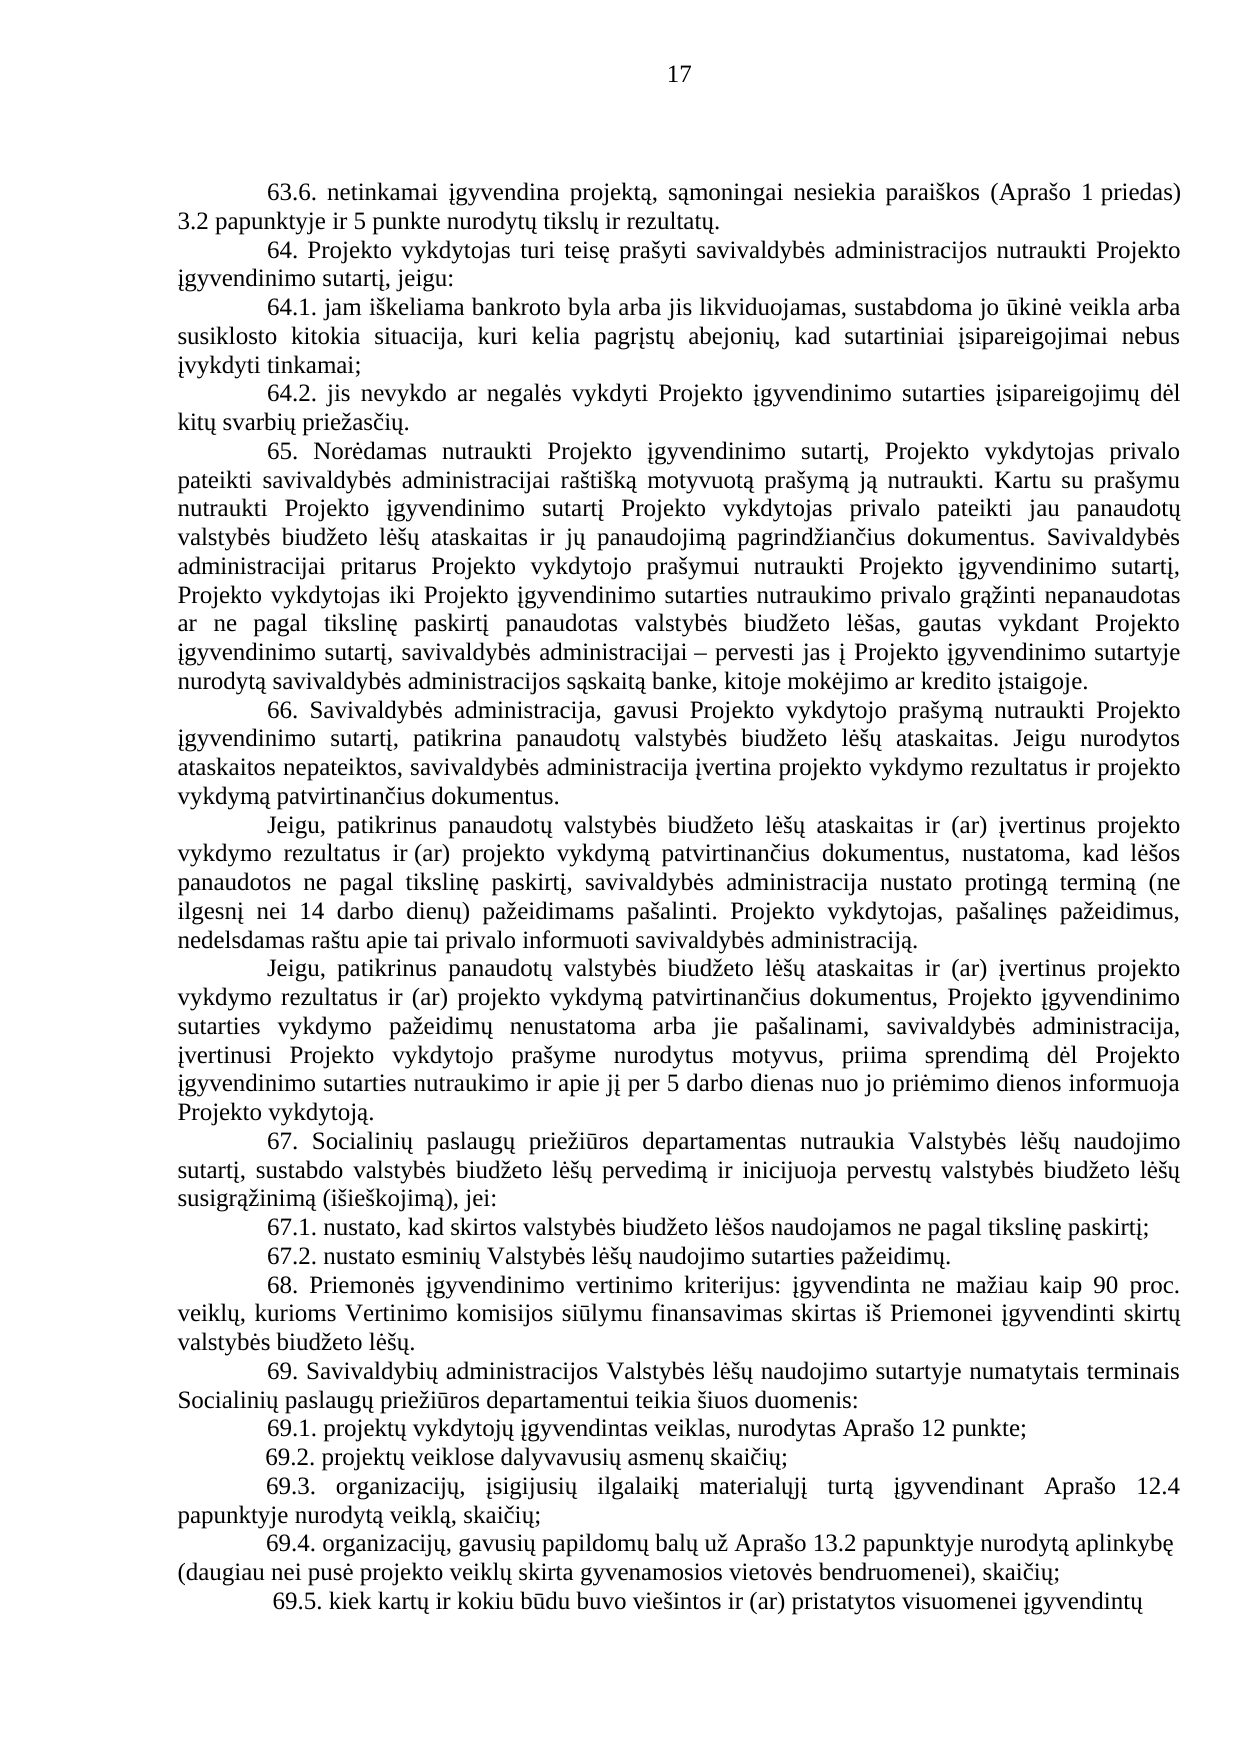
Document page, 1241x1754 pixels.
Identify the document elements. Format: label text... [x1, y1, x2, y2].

text 64.1. jam iškeliama bankroto byla arba jis likviduojamas, sustabdoma jo ūkinė veikla arba susiklosto kitokia situacija, kuri kelia pagrįstų abejonių, kad sutartiniai įsipareigojimai nebus įvykdyti tinkamai; [177, 292, 1181, 378]
text 69.3. organizacijų, įsigijusių ilgalaikį materialųjį turtą įgyvendinant Aprašo 12.4 papunktyje nurodytą veiklą, skaičių; [177, 1471, 1181, 1528]
text 64. Projekto vykdytojas turi teisę prašyti savivaldybės administracijos nutraukti Projekto įgyvendinimo sutartį, jeigu: [177, 235, 1181, 292]
text 69.5. kiek kartų ir kokiu būdu buvo viešintos ir (ar) pristatytos visuomenei įgyvendintų [266, 1586, 1181, 1615]
text 68. Priemonės įgyvendinimo vertinimo kriterijus: įgyvendinta ne mažiau kaip 90 proc. veiklų, kurioms Vertinimo komisijos siūlymu finansavimas skirtas iš Priemonei įgyvendinti skirtų valstybės biudžeto lėšų. [177, 1270, 1181, 1356]
text 63.6. netinkamai įgyvendina projektą, sąmoningai nesiekia paraiškos (Aprašo 1 priedas) 3.2 papunktyje ir 5 punkte nurodytų tikslų ir rezultatų. [177, 177, 1181, 235]
text 65. Norėdamas nutraukti Projekto įgyvendinimo sutartį, Projekto vykdytojas privalo pateikti savivaldybės administracijai raštišką motyvuotą prašymą ją nutraukti. Kartu su prašymu nutraukti Projekto įgyvendinimo sutartį Projekto vykdytojas privalo pateikti jau panaudotų valstybės biudžeto lėšų ataskaitas ir jų panaudojimą pagrindžiančius dokumentus. Savivaldybės administracijai pritarus Projekto vykdytojo prašymui nutraukti Projekto įgyvendinimo sutartį, Projekto vykdytojas iki Projekto įgyvendinimo sutarties nutraukimo privalo grąžinti nepanaudotas ar ne pagal tikslinę paskirtį panaudotas valstybės biudžeto lėšas, gautas vykdant Projekto įgyvendinimo sutartį, savivaldybės administracijai – pervesti jas į Projekto įgyvendinimo sutartyje nurodytą savivaldybės administracijos sąskaitą banke, kitoje mokėjimo ar kredito įstaigoje. [177, 436, 1181, 695]
text 69.2. projektų veiklose dalyvavusių asmenų skaičių; [177, 1442, 1181, 1471]
text 69.4. organizacijų, gavusių papildomų balų už Aprašo 13.2 papunktyje nurodytą aplinkybę (daugiau nei pusė projekto veiklų skirta gyvenamosios vietovės bendruomenei), skaičių; [177, 1528, 1181, 1586]
text 69. Savivaldybių administracijos Valstybės lėšų naudojimo sutartyje numatytais terminais Socialinių paslaugų priežiūros departamentui teikia šiuos duomenis: [177, 1356, 1181, 1413]
text 67.1. nustato, kad skirtos valstybės biudžeto lėšos naudojamos ne pagal tikslinę paskirtį; [177, 1212, 1181, 1241]
text 69.1. projektų vykdytojų įgyvendintas veiklas, nurodytas Aprašo 12 punkte; [177, 1413, 1181, 1442]
text Jeigu, patikrinus panaudotų valstybės biudžeto lėšų ataskaitas ir (ar) įvertinus projekto vykdymo rezultatus ir (ar) projekto vykdymą patvirtinančius dokumentus, nustatoma, kad lėšos panaudotos ne pagal tikslinę paskirtį, savivaldybės administracija nustato protingą terminą (ne ilgesnį nei 14 darbo dienų) pažeidimams pašalinti. Projekto vykdytojas, pašalinęs pažeidimus, nedelsdamas raštu apie tai privalo informuoti savivaldybės administraciją. [177, 810, 1181, 953]
text 67.2. nustato esminių Valstybės lėšų naudojimo sutarties pažeidimų. [177, 1241, 1181, 1270]
text 67. Socialinių paslaugų priežiūros departamentas nutraukia Valstybės lėšų naudojimo sutartį, sustabdo valstybės biudžeto lėšų pervedimą ir inicijuoja pervestų valstybės biudžeto lėšų susigrąžinimą (išieškojimą), jei: [177, 1126, 1181, 1212]
text 64.2. jis nevykdo ar negalės vykdyti Projekto įgyvendinimo sutarties įsipareigojimų dėl kitų svarbių priežasčių. [177, 378, 1181, 436]
text 66. Savivaldybės administracija, gavusi Projekto vykdytojo prašymą nutraukti Projekto įgyvendinimo sutartį, patikrina panaudotų valstybės biudžeto lėšų ataskaitas. Jeigu nurodytos ataskaitos nepateiktos, savivaldybės administracija įvertina projekto vykdymo rezultatus ir projekto vykdymą patvirtinančius dokumentus. [177, 695, 1181, 810]
text Jeigu, patikrinus panaudotų valstybės biudžeto lėšų ataskaitas ir (ar) įvertinus projekto vykdymo rezultatus ir (ar) projekto vykdymą patvirtinančius dokumentus, Projekto įgyvendinimo sutarties vykdymo pažeidimų nenustatoma arba jie pašalinami, savivaldybės administracija, įvertinusi Projekto vykdytojo prašyme nurodytus motyvus, priima sprendimą dėl Projekto įgyvendinimo sutarties nutraukimo ir apie jį per 5 darbo dienas nuo jo priėmimo dienos informuoja Projekto vykdytoją. [177, 953, 1181, 1126]
